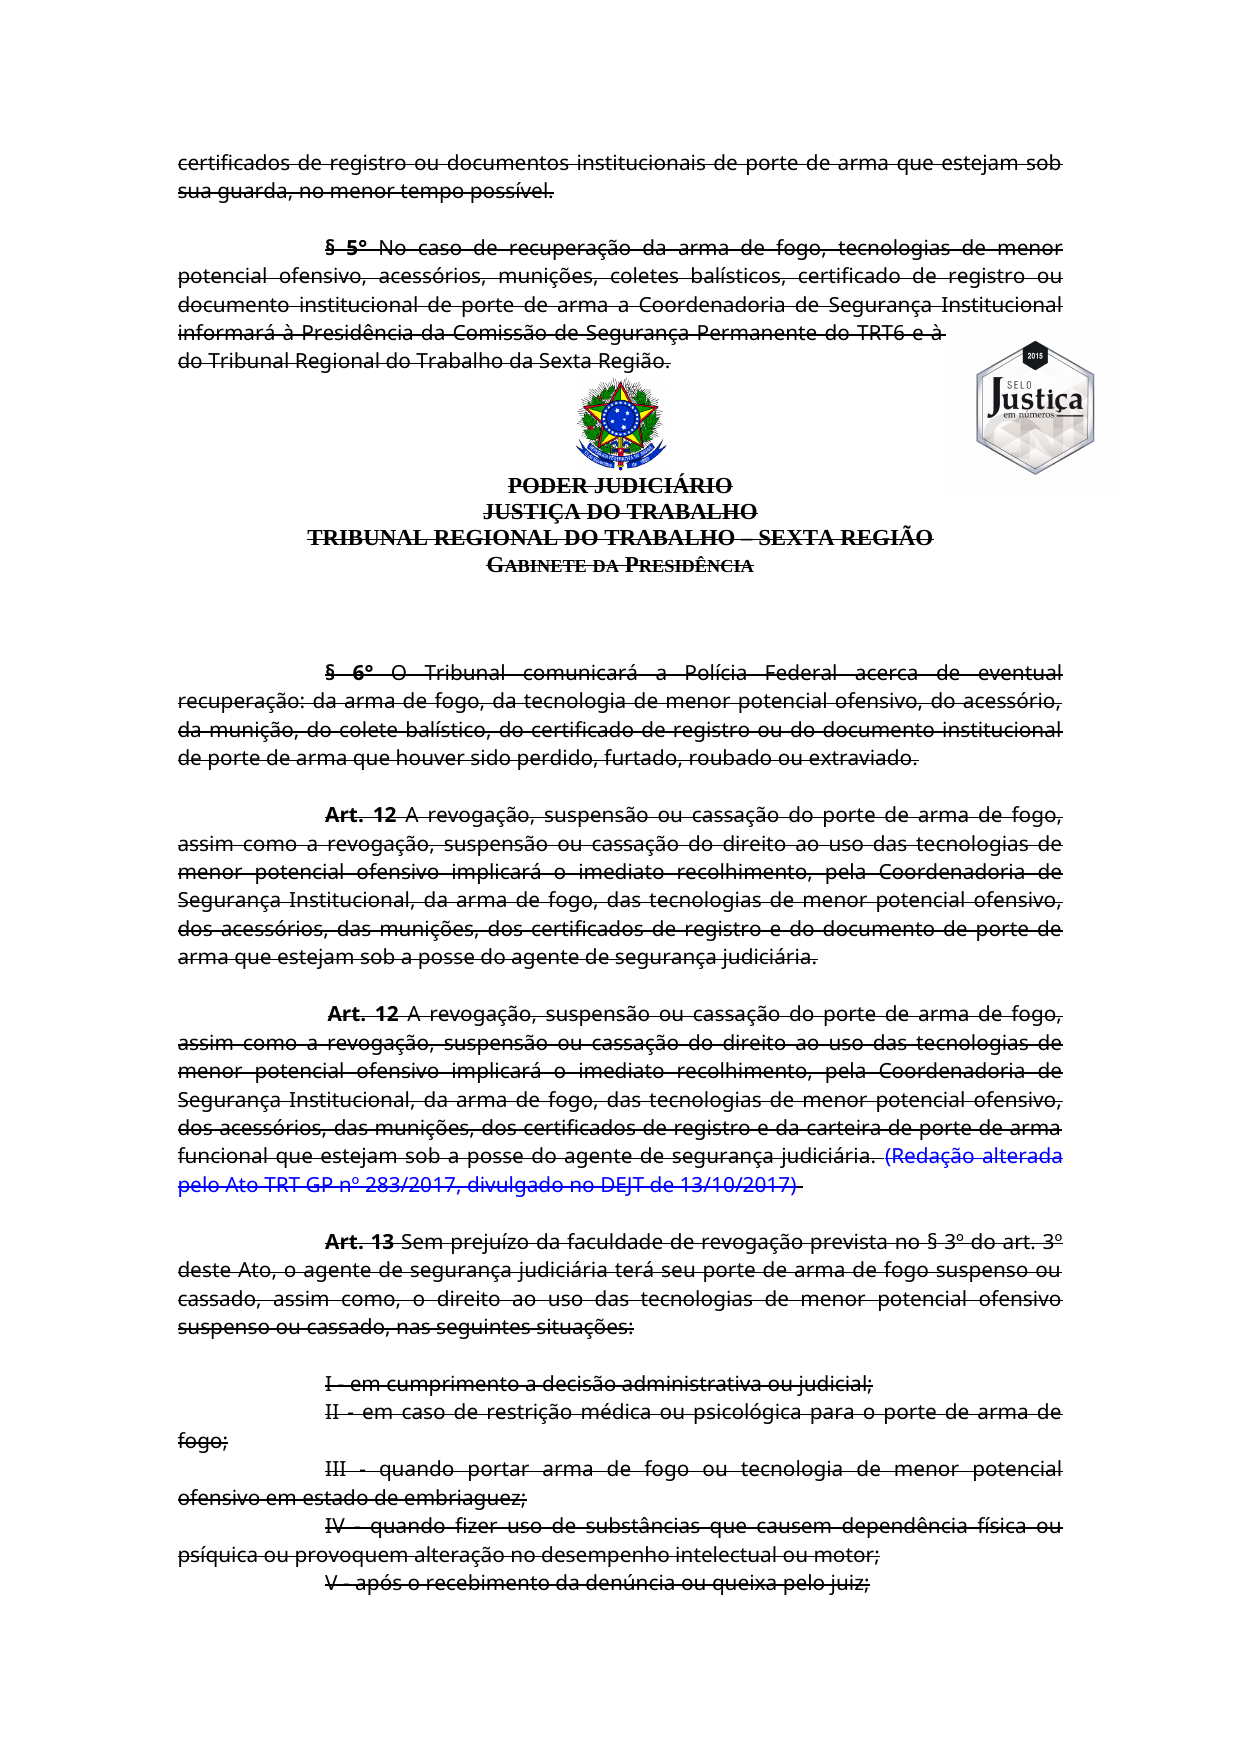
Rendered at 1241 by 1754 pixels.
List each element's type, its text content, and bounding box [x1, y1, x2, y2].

text JUSTIÇA DO TRABALHO [177, 498, 1063, 524]
text § 5° No caso de recuperação da arma de fogo, tecnologias de menor potencial ofensivo, acessórios, munições, coletes balísticos, certificado de registro ou documento institucional de porte de arma a Coordenadoria de Segurança Institucional informará à Presidência da Comissão de Segurança Permanente do TRT6 e à Presidência do Tribunal Regional do Trabalho da Sexta Região. [177, 233, 1063, 278]
text IV - quando fizer uso de substâncias que causem dependência física ou psíquica ou provoquem alteração no desempenho intelectual ou motor; [177, 1511, 1063, 1568]
text § 4° O Tribunal registrará ocorrência policial e comunicará a Polícia Federal acerca de eventual perda, furto, roubo ou outras formas de extravio de arma de fogo, tecnologias de menor potencial ofensivo, acessórios, munições, coletes balísticos, certificados de registro ou documentos institucionais de porte de arma que estejam sob sua guarda, no menor tempo possível. [177, 148, 1063, 164]
text Art. 12 A revogação, suspensão ou cassação do porte de arma de fogo, assim como a revogação, suspensão ou cassação do direito ao uso das tecnologias de menor potencial ofensivo implicará o imediato recolhimento, pela Coordenadoria de Segurança Institucional, da arma de fogo, das tecnologias de menor potencial ofensivo, dos acessórios, das munições, dos certificados de registro e do documento de porte de arma que estejam sob a posse do agente de segurança judiciária. [177, 874, 1063, 902]
text Art. 12 A revogação, suspensão ou cassação do porte de arma de fogo, assim como a revogação, suspensão ou cassação do direito ao uso das tecnologias de menor potencial ofensivo implicará o imediato recolhimento, pela Coordenadoria de Segurança Institucional, da arma de fogo, das tecnologias de menor potencial ofensivo, dos acessórios, das munições, dos certificados de registro e do documento de porte de arma que estejam sob a posse do agente de segurança judiciária. [177, 903, 1063, 930]
text Art. 12 A revogação, suspensão ou cassação do porte de arma de fogo, assim como a revogação, suspensão ou cassação do direito ao uso das tecnologias de menor potencial ofensivo implicará o imediato recolhimento, pela Coordenadoria de Segurança Institucional, da arma de fogo, das tecnologias de menor potencial ofensivo, dos acessórios, das munições, dos certificados de registro e do documento de porte de arma que estejam sob a posse do agente de segurança judiciária. [177, 846, 1063, 873]
text Art. 12 A revogação, suspensão ou cassação do porte de arma de fogo, assim como a revogação, suspensão ou cassação do direito ao uso das tecnologias de menor potencial ofensivo implicará o imediato recolhimento, pela Coordenadoria de Segurança Institucional, da arma de fogo, das tecnologias de menor potencial ofensivo, dos acessórios, das munições, dos certificados de registro e da carteira de porte de arma funcional que estejam sob a posse do agente de segurança judiciária. (Redação alterada pelo Ato TRT GP nº 283/2017, divulgado no DEJT de 13/10/2017) [177, 1102, 1063, 1198]
text II - em caso de restrição médica ou psicológica para o porte de arma de fogo; [177, 1397, 1063, 1454]
text Art. 12 A revogação, suspensão ou cassação do porte de arma de fogo, assim como a revogação, suspensão ou cassação do direito ao uso das tecnologias de menor potencial ofensivo implicará o imediato recolhimento, pela Coordenadoria de Segurança Institucional, da arma de fogo, das tecnologias de menor potencial ofensivo, dos acessórios, das munições, dos certificados de registro e do documento de porte de arma que estejam sob a posse do agente de segurança judiciária. [177, 800, 1063, 845]
picture [946, 318, 1124, 497]
text TRIBUNAL REGIONAL DO TRABALHO – SEXTA REGIÃO [177, 524, 1063, 551]
text § 5° No caso de recuperação da arma de fogo, tecnologias de menor potencial ofensivo, acessórios, munições, coletes balísticos, certificado de registro ou documento institucional de porte de arma a Coordenadoria de Segurança Institucional informará à Presidência da Comissão de Segurança Permanente do TRT6 e à Presidência do Tribunal Regional do Trabalho da Sexta Região. [177, 335, 946, 375]
text I - em cumprimento a decisão administrativa ou judicial; [177, 1369, 1063, 1397]
text Art. 12 A revogação, suspensão ou cassação do porte de arma de fogo, assim como a revogação, suspensão ou cassação do direito ao uso das tecnologias de menor potencial ofensivo implicará o imediato recolhimento, pela Coordenadoria de Segurança Institucional, da arma de fogo, das tecnologias de menor potencial ofensivo, dos acessórios, das munições, dos certificados de registro e da carteira de porte de arma funcional que estejam sob a posse do agente de segurança judiciária. (Redação alterada pelo Ato TRT GP nº 283/2017, divulgado no DEJT de 13/10/2017) [177, 999, 1063, 1044]
text § 5° No caso de recuperação da arma de fogo, tecnologias de menor potencial ofensivo, acessórios, munições, coletes balísticos, certificado de registro ou documento institucional de porte de arma a Coordenadoria de Segurança Institucional informará à Presidência da Comissão de Segurança Permanente do TRT6 e à Presidência do Tribunal Regional do Trabalho da Sexta Região. [177, 279, 1063, 306]
text III - quando portar arma de fogo ou tecnologia de menor potencial ofensivo em estado de embriaguez; [177, 1454, 1063, 1511]
text Art. 13 Sem prejuízo da faculdade de revogação prevista no § 3º do art. 3º deste Ato, o agente de segurança judiciária terá seu porte de arma de fogo suspenso ou cassado, assim como, o direito ao uso das tecnologias de menor potencial ofensivo suspenso ou cassado, nas seguintes situações: [177, 1227, 1063, 1300]
text § 6° O Tribunal comunicará a Polícia Federal acerca de eventual recuperação: da arma de fogo, da tecnologia de menor potencial ofensivo, do acessório, da munição, do colete balístico, do certificado de registro ou do documento institucional de porte de arma que houver sido perdido, furtado, roubado ou extraviado. [177, 732, 1063, 772]
picture [571, 375, 669, 472]
text V - após o recebimento da denúncia ou queixa pelo juiz; [177, 1568, 1063, 1597]
text Art. 13 Sem prejuízo da faculdade de revogação prevista no § 3º do art. 3º deste Ato, o agente de segurança judiciária terá seu porte de arma de fogo suspenso ou cassado, assim como, o direito ao uso das tecnologias de menor potencial ofensivo suspenso ou cassado, nas seguintes situações: [177, 1301, 1063, 1341]
text § 4° O Tribunal registrará ocorrência policial e comunicará a Polícia Federal acerca de eventual perda, furto, roubo ou outras formas de extravio de arma de fogo, tecnologias de menor potencial ofensivo, acessórios, munições, coletes balísticos, certificados de registro ou documentos institucionais de porte de arma que estejam sob sua guarda, no menor tempo possível. [177, 165, 1063, 204]
text Art. 12 A revogação, suspensão ou cassação do porte de arma de fogo, assim como a revogação, suspensão ou cassação do direito ao uso das tecnologias de menor potencial ofensivo implicará o imediato recolhimento, pela Coordenadoria de Segurança Institucional, da arma de fogo, das tecnologias de menor potencial ofensivo, dos acessórios, das munições, dos certificados de registro e da carteira de porte de arma funcional que estejam sob a posse do agente de segurança judiciária. (Redação alterada pelo Ato TRT GP nº 283/2017, divulgado no DEJT de 13/10/2017) [177, 1045, 1063, 1072]
text § 6° O Tribunal comunicará a Polícia Federal acerca de eventual recuperação: da arma de fogo, da tecnologia de menor potencial ofensivo, do acessório, da munição, do colete balístico, do certificado de registro ou do documento institucional de porte de arma que houver sido perdido, furtado, roubado ou extraviado. [177, 658, 1063, 731]
text Art. 12 A revogação, suspensão ou cassação do porte de arma de fogo, assim como a revogação, suspensão ou cassação do direito ao uso das tecnologias de menor potencial ofensivo implicará o imediato recolhimento, pela Coordenadoria de Segurança Institucional, da arma de fogo, das tecnologias de menor potencial ofensivo, dos acessórios, das munições, dos certificados de registro e da carteira de porte de arma funcional que estejam sob a posse do agente de segurança judiciária. (Redação alterada pelo Ato TRT GP nº 283/2017, divulgado no DEJT de 13/10/2017) [177, 1073, 1063, 1101]
text Art. 12 A revogação, suspensão ou cassação do porte de arma de fogo, assim como a revogação, suspensão ou cassação do direito ao uso das tecnologias de menor potencial ofensivo implicará o imediato recolhimento, pela Coordenadoria de Segurança Institucional, da arma de fogo, das tecnologias de menor potencial ofensivo, dos acessórios, das munições, dos certificados de registro e do documento de porte de arma que estejam sob a posse do agente de segurança judiciária. [177, 931, 1063, 971]
text § 5° No caso de recuperação da arma de fogo, tecnologias de menor potencial ofensivo, acessórios, munições, coletes balísticos, certificado de registro ou documento institucional de porte de arma a Coordenadoria de Segurança Institucional informará à Presidência da Comissão de Segurança Permanente do TRT6 e à Presidência do Tribunal Regional do Trabalho da Sexta Região. [177, 307, 1063, 334]
text Gabinete da Presidência [177, 551, 1063, 577]
text PODER JUDICIÁRIO [177, 472, 946, 498]
